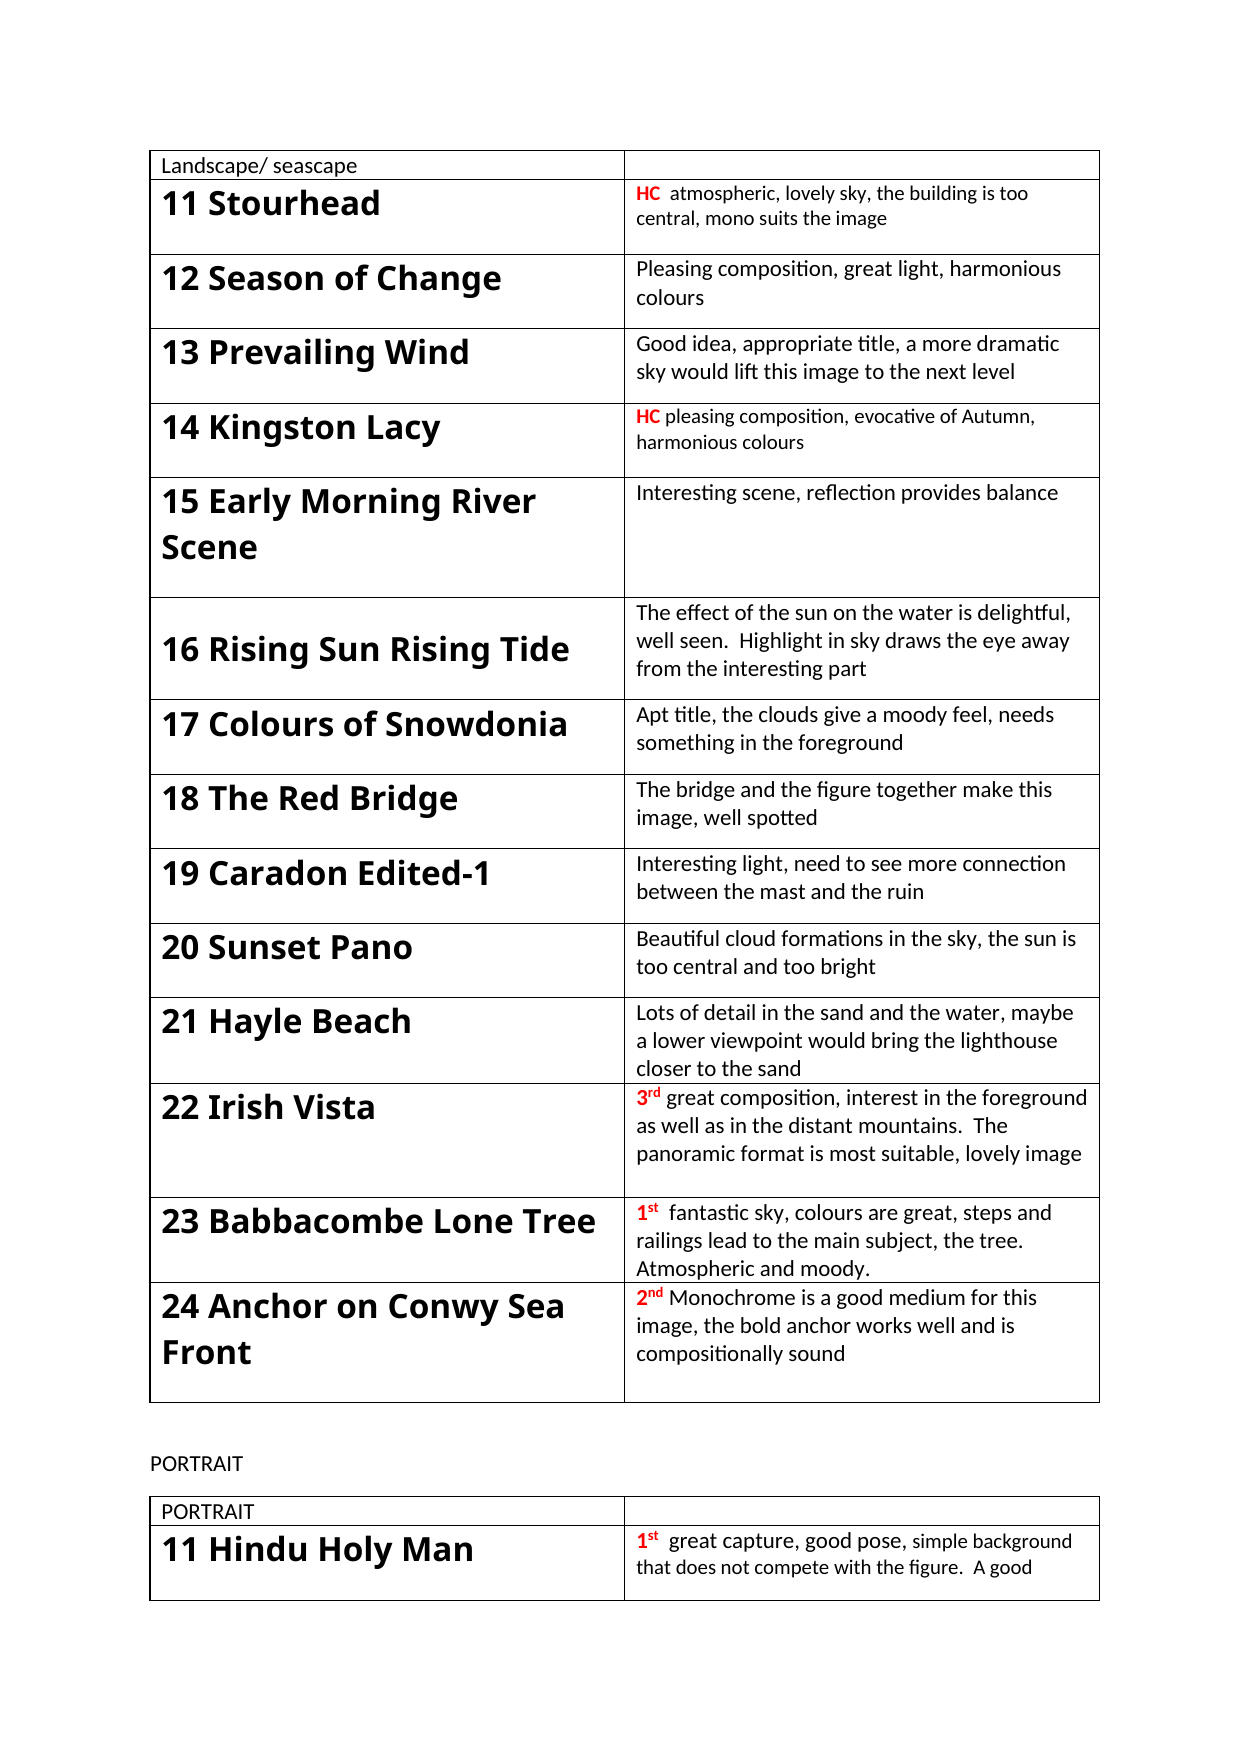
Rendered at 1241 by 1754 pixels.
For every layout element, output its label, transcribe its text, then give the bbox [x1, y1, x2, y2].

table_cell Good idea, appropriate title, a more dramatic sky would lift this image to the next level [625, 329, 1099, 402]
table_header [625, 1497, 1099, 1525]
table_cell Interesting scene, reflection provides balance [625, 478, 1099, 597]
table_cell 1st fantastic sky, colours are great, steps and railings lead to the main subject, the tree. Atmospheric and moody. [625, 1198, 1099, 1282]
table_header [625, 151, 1099, 179]
table_cell 22 Irish Vista [151, 1084, 624, 1197]
table_cell The effect of the sun on the water is delightful, well seen. Highlight in sky draws the eye away from the interesting part [625, 598, 1099, 699]
table_cell 12 Season of Change [151, 255, 624, 328]
table_cell Apt title, the clouds give a moody feel, needs something in the foreground [625, 700, 1099, 774]
table_cell Interesting light, need to see more connection between the mast and the ruin [625, 849, 1099, 923]
table_cell Lots of detail in the sand and the water, maybe a lower viewpoint would bring the lighthouse closer to the sand [625, 998, 1099, 1082]
table_cell 2nd Monochrome is a good medium for this image, the bold anchor works well and is compositionally sound [625, 1283, 1099, 1402]
table_cell 17 Colours of Snowdonia [151, 700, 624, 774]
table_cell 23 Babbacombe Lone Tree [151, 1198, 624, 1282]
table_cell Beautiful cloud formations in the sky, the sun is too central and too bright [625, 924, 1099, 997]
table_cell 18 The Red Bridge [151, 775, 624, 848]
table_cell The bridge and the figure together make this image, well spotted [625, 775, 1099, 848]
table_cell Pleasing composition, great light, harmonious colours [625, 255, 1099, 328]
table_header Landscape/ seascape [151, 151, 624, 179]
table_cell 15 Early Morning River Scene [151, 478, 624, 597]
table_cell 16 Rising Sun Rising Tide [151, 598, 624, 699]
text PORTRAIT [150, 1449, 1090, 1478]
table_cell 24 Anchor on Conwy Sea Front [151, 1283, 624, 1402]
table_cell HC atmospheric, lovely sky, the building is too central, mono suits the image [625, 180, 1099, 253]
table_cell 1st great capture, good pose, simple background that does not compete with the figure. A good [625, 1526, 1099, 1599]
table_cell 19 Caradon Edited-1 [151, 849, 624, 923]
table_cell 11 Hindu Holy Man [151, 1526, 624, 1599]
table_cell 11 Stourhead [151, 180, 624, 253]
table_cell 3rd great composition, interest in the foreground as well as in the distant mountains. The panoramic format is most suitable, lovely image [625, 1084, 1099, 1197]
table_cell HC pleasing composition, evocative of Autumn, harmonious colours [625, 404, 1099, 477]
table_cell 20 Sunset Pano [151, 924, 624, 997]
table_cell 13 Prevailing Wind [151, 329, 624, 402]
table_header PORTRAIT [151, 1497, 624, 1525]
table_cell 21 Hayle Beach [151, 998, 624, 1082]
table_cell 14 Kingston Lacy [151, 404, 624, 477]
